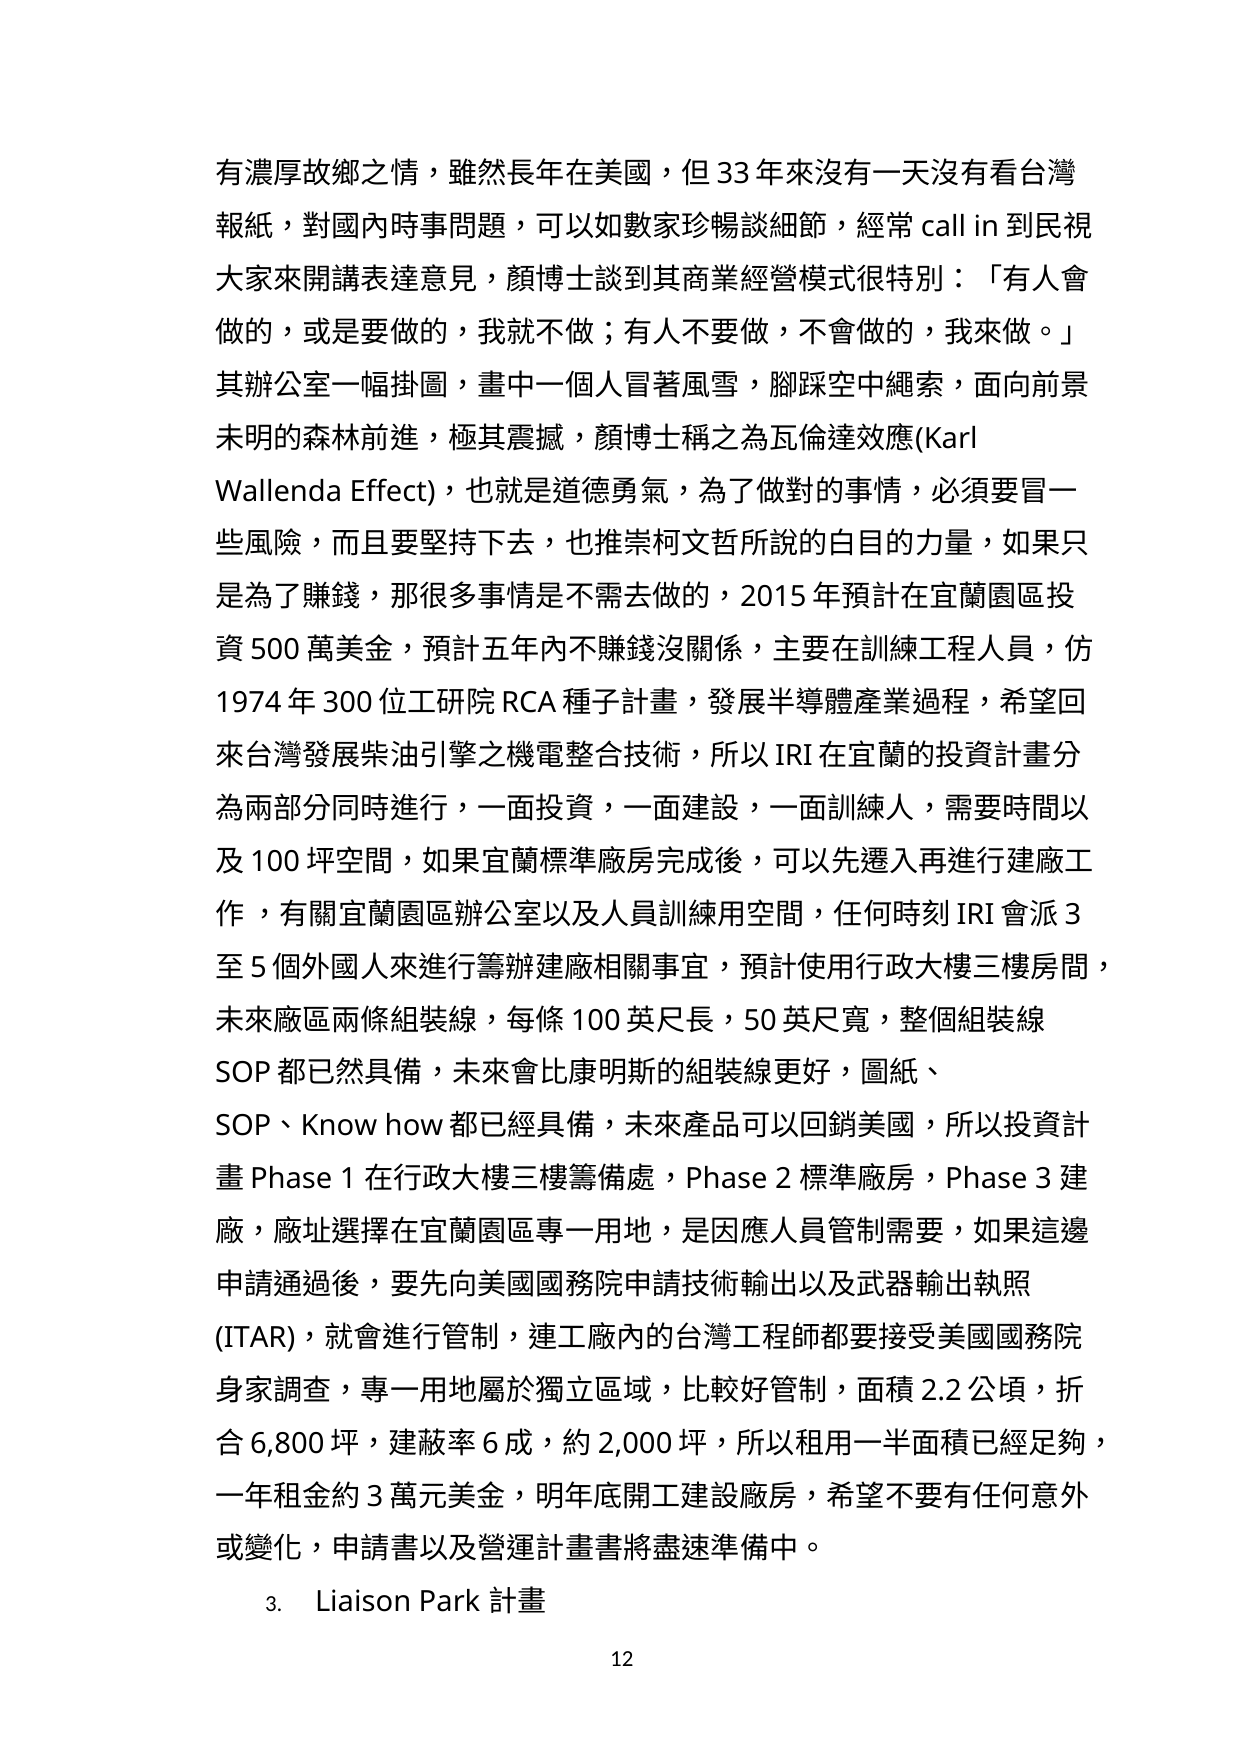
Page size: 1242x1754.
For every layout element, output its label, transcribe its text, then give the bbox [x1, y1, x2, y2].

text 顏博士出生於羅東聖母醫院，父親任職於福隆火車站，對於宜蘭有濃厚故鄉之情，雖然長年在美國，但33年來沒有一天沒有看台灣報紙，對國內時事問題，可以如數家珍暢談細節，經常call in到民視大家來開講表達意見，顏博士談到其商業經營模式很特別：「有人會做的，或是要做的，我就不做；有人不要做，不會做的，我來做。」其辦公室一幅掛圖，畫中一個人冒著風雪，腳踩空中繩索，面向前景未明的森林前進，極其震撼，顏博士稱之為瓦倫達效應(Karl Wallenda Effect)，也就是道德勇氣，為了做對的事情，必須要冒一些風險，而且要堅持下去，也推崇柯文哲所說的白目的力量，如果只是為了賺錢，那很多事情是不需去做的，2015年預計在宜蘭園區投資500萬美金，預計五年內不賺錢沒關係，主要在訓練工程人員，仿1974年300位工研院RCA種子計畫，發展半導體產業過程，希望回來台灣發展柴油引擎之機電整合技術，所以IRI在宜蘭的投資計畫分為兩部分同時進行，一面投資，一面建設，一面訓練人，需要時間以及100坪空間，如果宜蘭標準廠房完成後，可以先遷入再進行建廠工作 ，有關宜蘭園區辦公室以及人員訓練用空間，任何時刻IRI會派3至5個外國人來進行籌辦建廠相關事宜，預計使用行政大樓三樓房間，未來廠區兩條組裝線，每條100英尺長，50英尺寬，整個組裝線SOP都已然具備，未來會比康明斯的組裝線更好，圖紙、SOP、Know how都已經具備，未來產品可以回銷美國，所以投資計畫Phase 1 在行政大樓三樓籌備處，Phase 2 標準廠房，Phase 3 建廠，廠址選擇在宜蘭園區專一用地，是因應人員管制需要，如果這邊申請通過後，要先向美國國務院申請技術輸出以及武器輸出執照(ITAR)，就會進行管制，連工廠內的台灣工程師都要接受美國國務院身家調查，專一用地屬於獨立區域，比較好管制，面積2.2公頃，折合6,800坪，建蔽率6成，約2,000坪，所以租用一半面積已經足夠，一年租金約3萬元美金，明年底開工建設廠房，希望不要有任何意外或變化，申請書以及營運計畫書將盡速準備中。 [215, 150, 1102, 1567]
list Liaison Park 計畫 [265, 1578, 1102, 1620]
